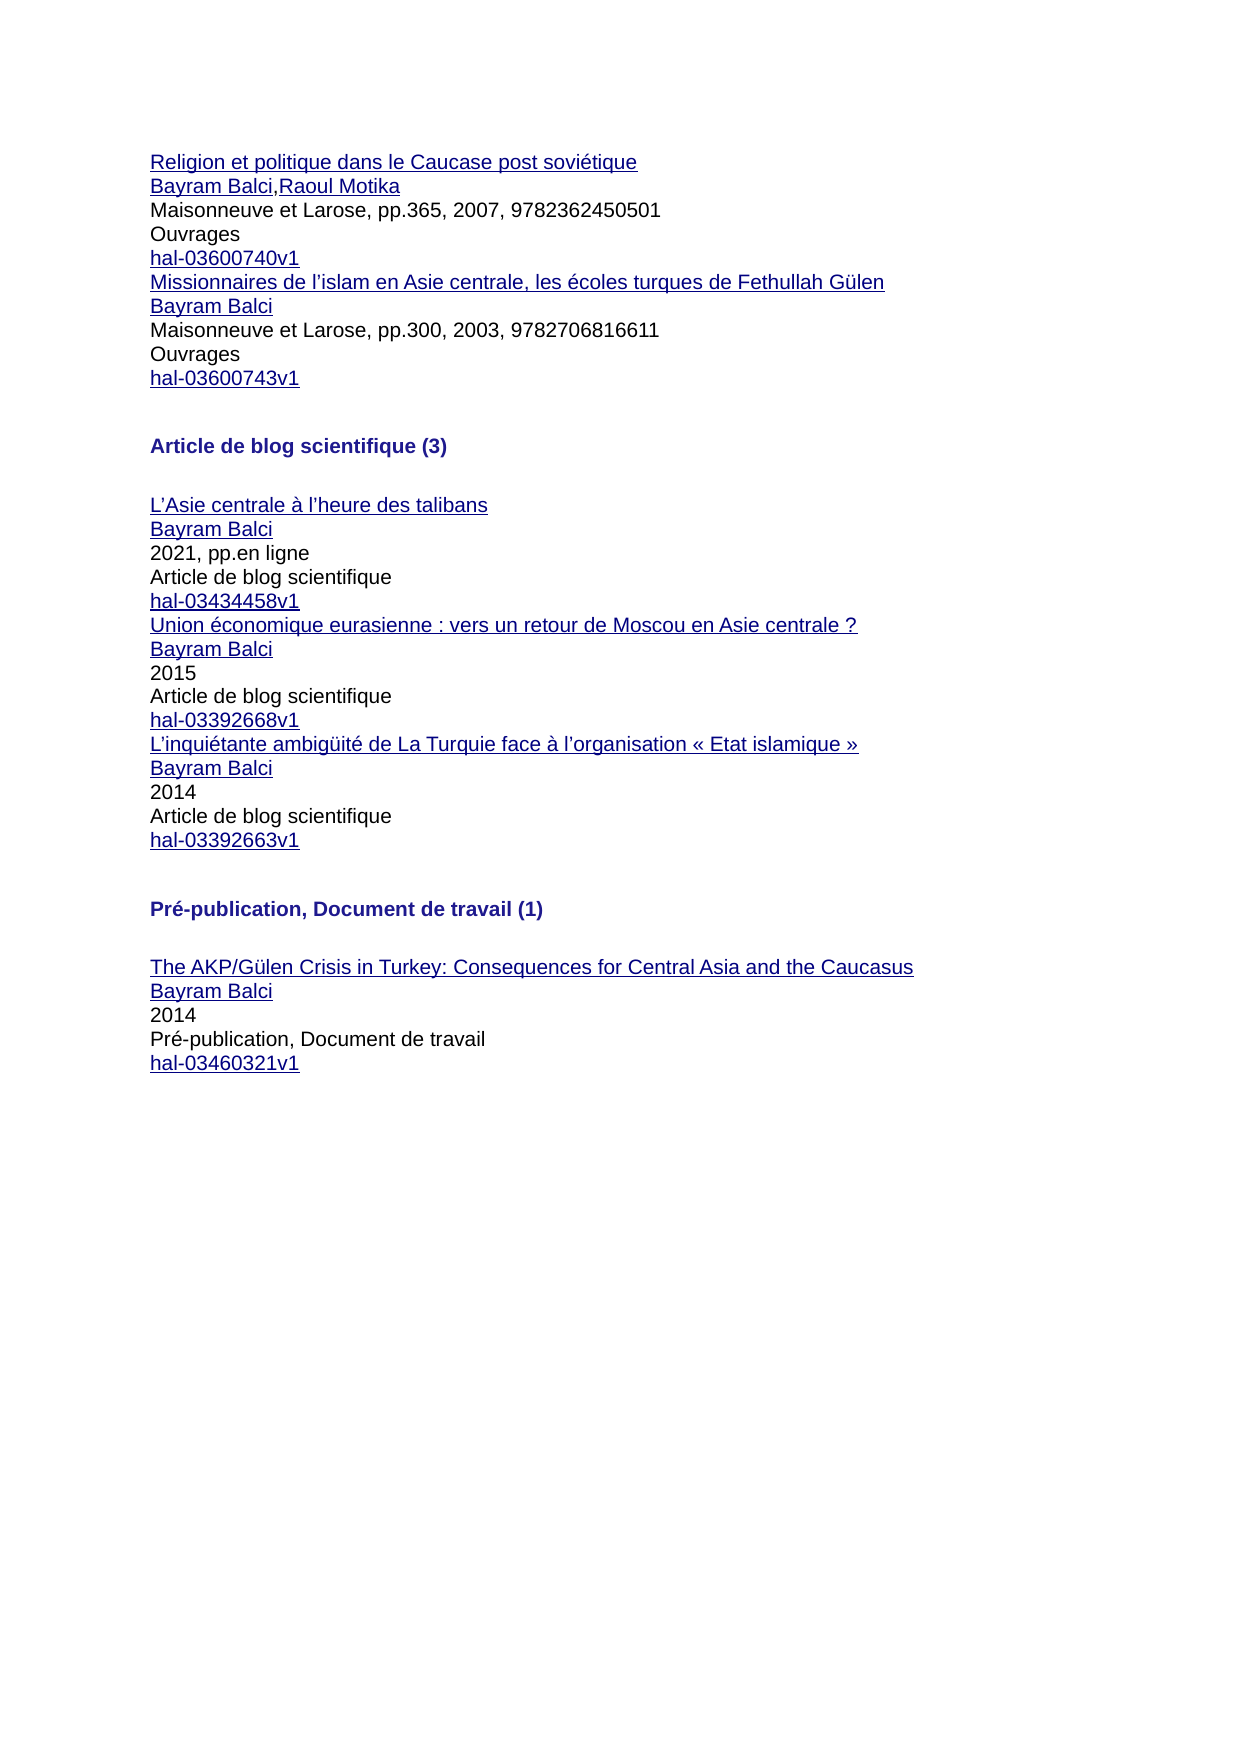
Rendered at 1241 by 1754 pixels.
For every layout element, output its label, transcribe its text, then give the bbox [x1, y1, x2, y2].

subtitle Article de blog scientifique (3) [150, 434, 1090, 458]
table_cell Missionnaires de l’islam en Asie centrale, les écoles turques de Fethullah Gülen Bayram Balci Maisonneuve et Larose, pp.300, 2003, 9782706816611 Ouvrages hal-03600743v1 [150, 270, 1090, 389]
table_cell Religion et politique dans le Caucase post soviétique Bayram Balci,Raoul Motika Maisonneuve et Larose, pp.365, 2007, 9782362450501 Ouvrages hal-03600740v1 [150, 150, 1090, 270]
subtitle Pré-publication, Document de travail (1) [150, 897, 1090, 921]
table_cell Union économique eurasienne : vers un retour de Moscou en Asie centrale ? Bayram Balci 2015 Article de blog scientifique hal-03392668v1 [150, 613, 1090, 732]
table_header The AKP/Gülen Crisis in Turkey: Consequences for Central Asia and the Caucasus Bayram Balci 2014 Pré-publication, Document de travail hal-03460321v1 [150, 955, 1090, 1075]
table_cell L’inquiétante ambigüité de La Turquie face à l’organisation « Etat islamique » Bayram Balci 2014 Article de blog scientifique hal-03392663v1 [150, 732, 1090, 852]
table_header L’Asie centrale à l’heure des talibans Bayram Balci 2021, pp.en ligne Article de blog scientifique hal-03434458v1 [150, 493, 1090, 612]
